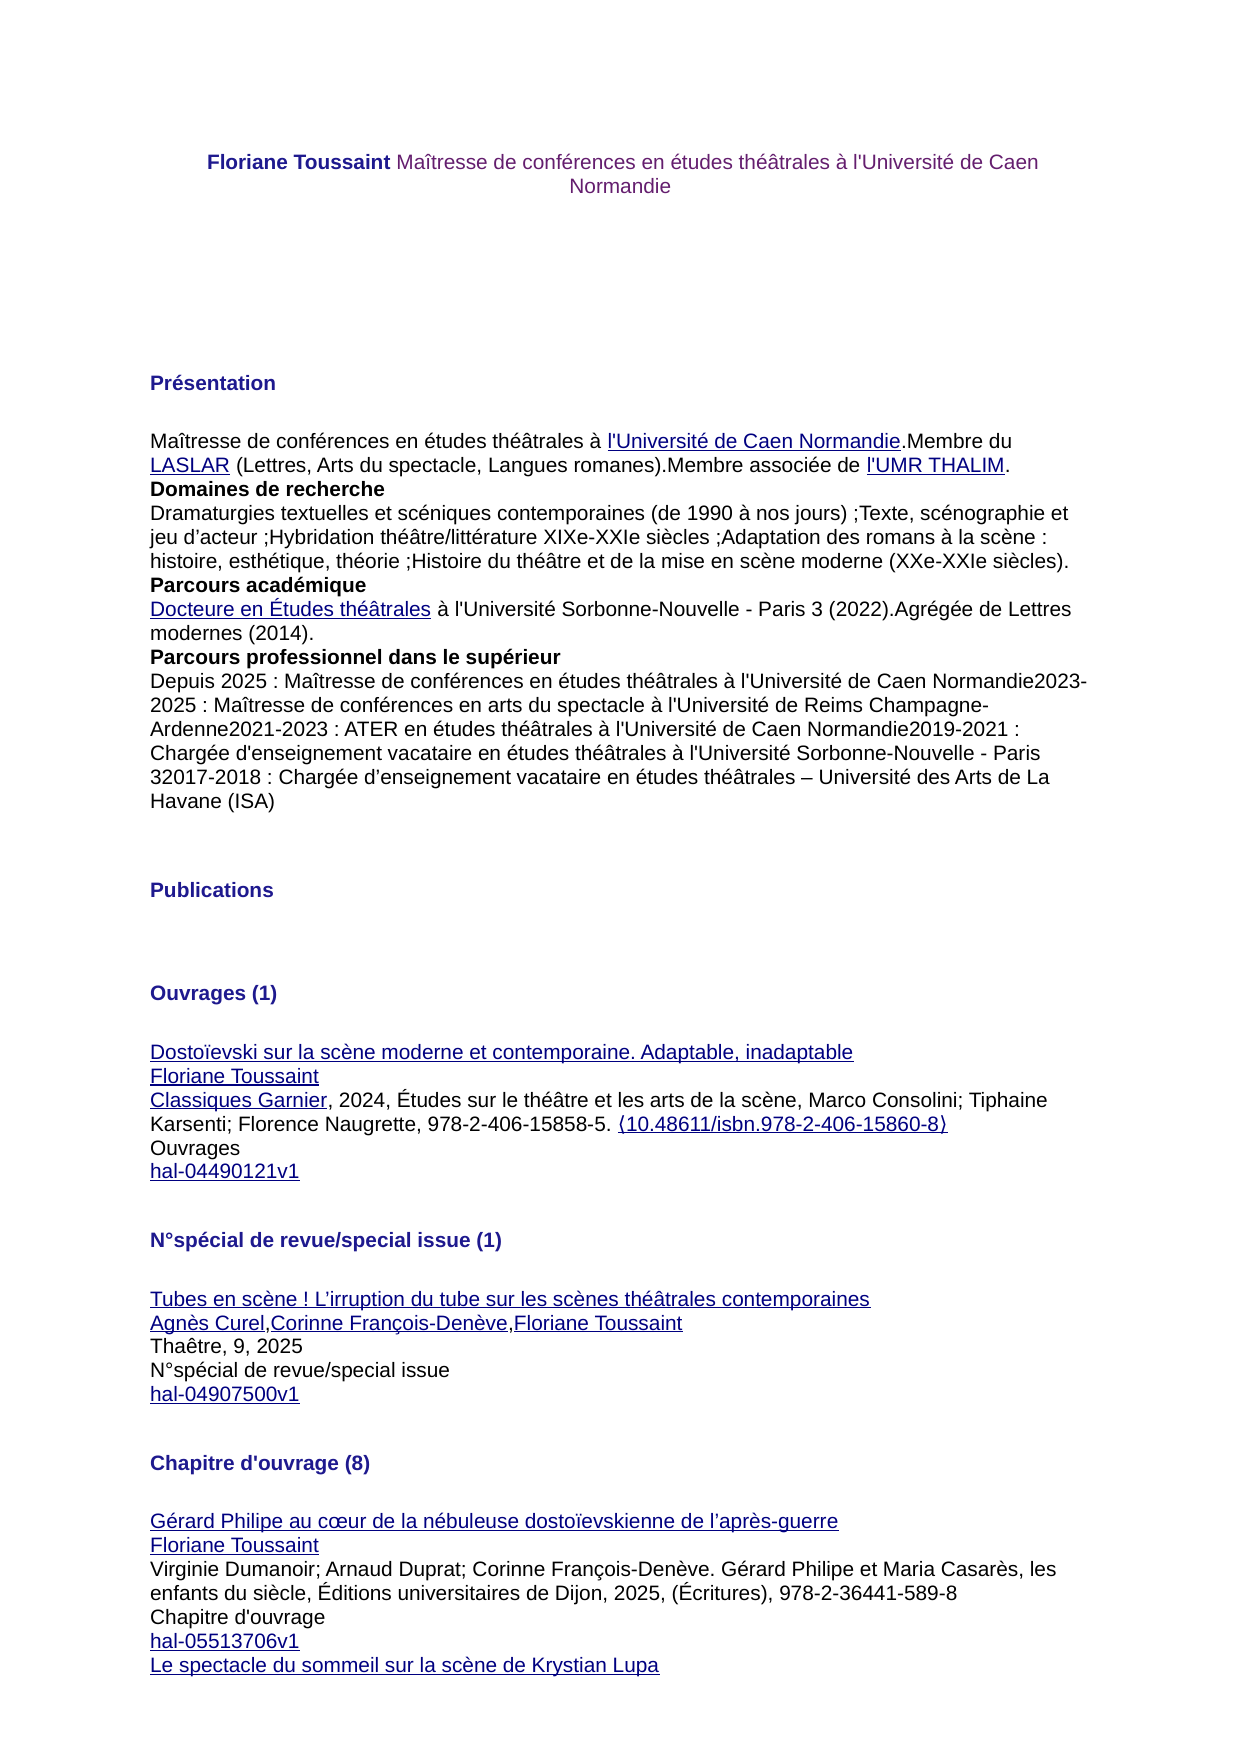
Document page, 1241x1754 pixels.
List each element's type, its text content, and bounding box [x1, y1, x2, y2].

table_cell Le spectacle du sommeil sur la scène de Krystian Lupa [150, 1653, 1090, 1677]
table_header Dostoïevski sur la scène moderne et contemporaine. Adaptable, inadaptable Floriane Toussaint Classiques Garnier, 2024, Études sur le théâtre et les arts de la scène, Marco Consolini; Tiphaine Karsenti; Florence Naugrette, 978-2-406-15858-5. ⟨10.48611/isbn.978-2-406-15860-8⟩ Ouvrages hal-04490121v1 [150, 1040, 1090, 1183]
text Parcours professionnel dans le supérieur [150, 645, 1090, 669]
subtitle Chapitre d'ouvrage (8) [150, 1451, 1090, 1475]
table_header Gérard Philipe au cœur de la nébuleuse dostoïevskienne de l’après-guerre Floriane Toussaint Virginie Dumanoir; Arnaud Duprat; Corinne François-Denève. Gérard Philipe et Maria Casarès, les enfants du siècle, Éditions universitaires de Dijon, 2025, (Écritures), 978-2-36441-589-8 Chapitre d'ouvrage hal-05513706v1 [150, 1509, 1090, 1653]
text Dramaturgies textuelles et scéniques contemporaines (de 1990 à nos jours) ;Texte, scénographie et jeu d’acteur ;Hybridation théâtre/littérature XIXe-XXIe siècles ;Adaptation des romans à la scène : histoire, esthétique, théorie ;Histoire du théâtre et de la mise en scène moderne (XXe-XXIe siècles). [150, 501, 1090, 573]
subtitle Présentation [150, 371, 1090, 395]
text Parcours académique [150, 573, 1090, 597]
subtitle Publications [150, 878, 1090, 902]
subtitle Ouvrages (1) [150, 981, 1090, 1005]
subtitle Floriane Toussaint Maîtresse de conférences en études théâtrales à l'Université de Caen Normandie [150, 150, 1090, 198]
text Depuis 2025 : Maîtresse de conférences en études théâtrales à l'Université de Caen Normandie2023-2025 : Maîtresse de conférences en arts du spectacle à l'Université de Reims Champagne-Ardenne2021-2023 : ATER en études théâtrales à l'Université de Caen Normandie2019-2021 : Chargée d'enseignement vacataire en études théâtrales à l'Université Sorbonne-Nouvelle - Paris 32017-2018 : Chargée d’enseignement vacataire en études théâtrales – Université des Arts de La Havane (ISA) [150, 669, 1090, 812]
text Domaines de recherche [150, 477, 1090, 501]
table_header Tubes en scène ! L’irruption du tube sur les scènes théâtrales contemporaines Agnès Curel,Corinne François-Denève,Floriane Toussaint Thaêtre, 9, 2025 N°spécial de revue/special issue hal-04907500v1 [150, 1286, 1090, 1406]
text Docteure en Études théâtrales à l'Université Sorbonne-Nouvelle - Paris 3 (2022).Agrégée de Lettres modernes (2014). [150, 597, 1090, 645]
text Maîtresse de conférences en études théâtrales à l'Université de Caen Normandie.Membre du LASLAR (Lettres, Arts du spectacle, Langues romanes).Membre associée de l'UMR THALIM. [150, 429, 1090, 477]
subtitle N°spécial de revue/special issue (1) [150, 1228, 1090, 1252]
